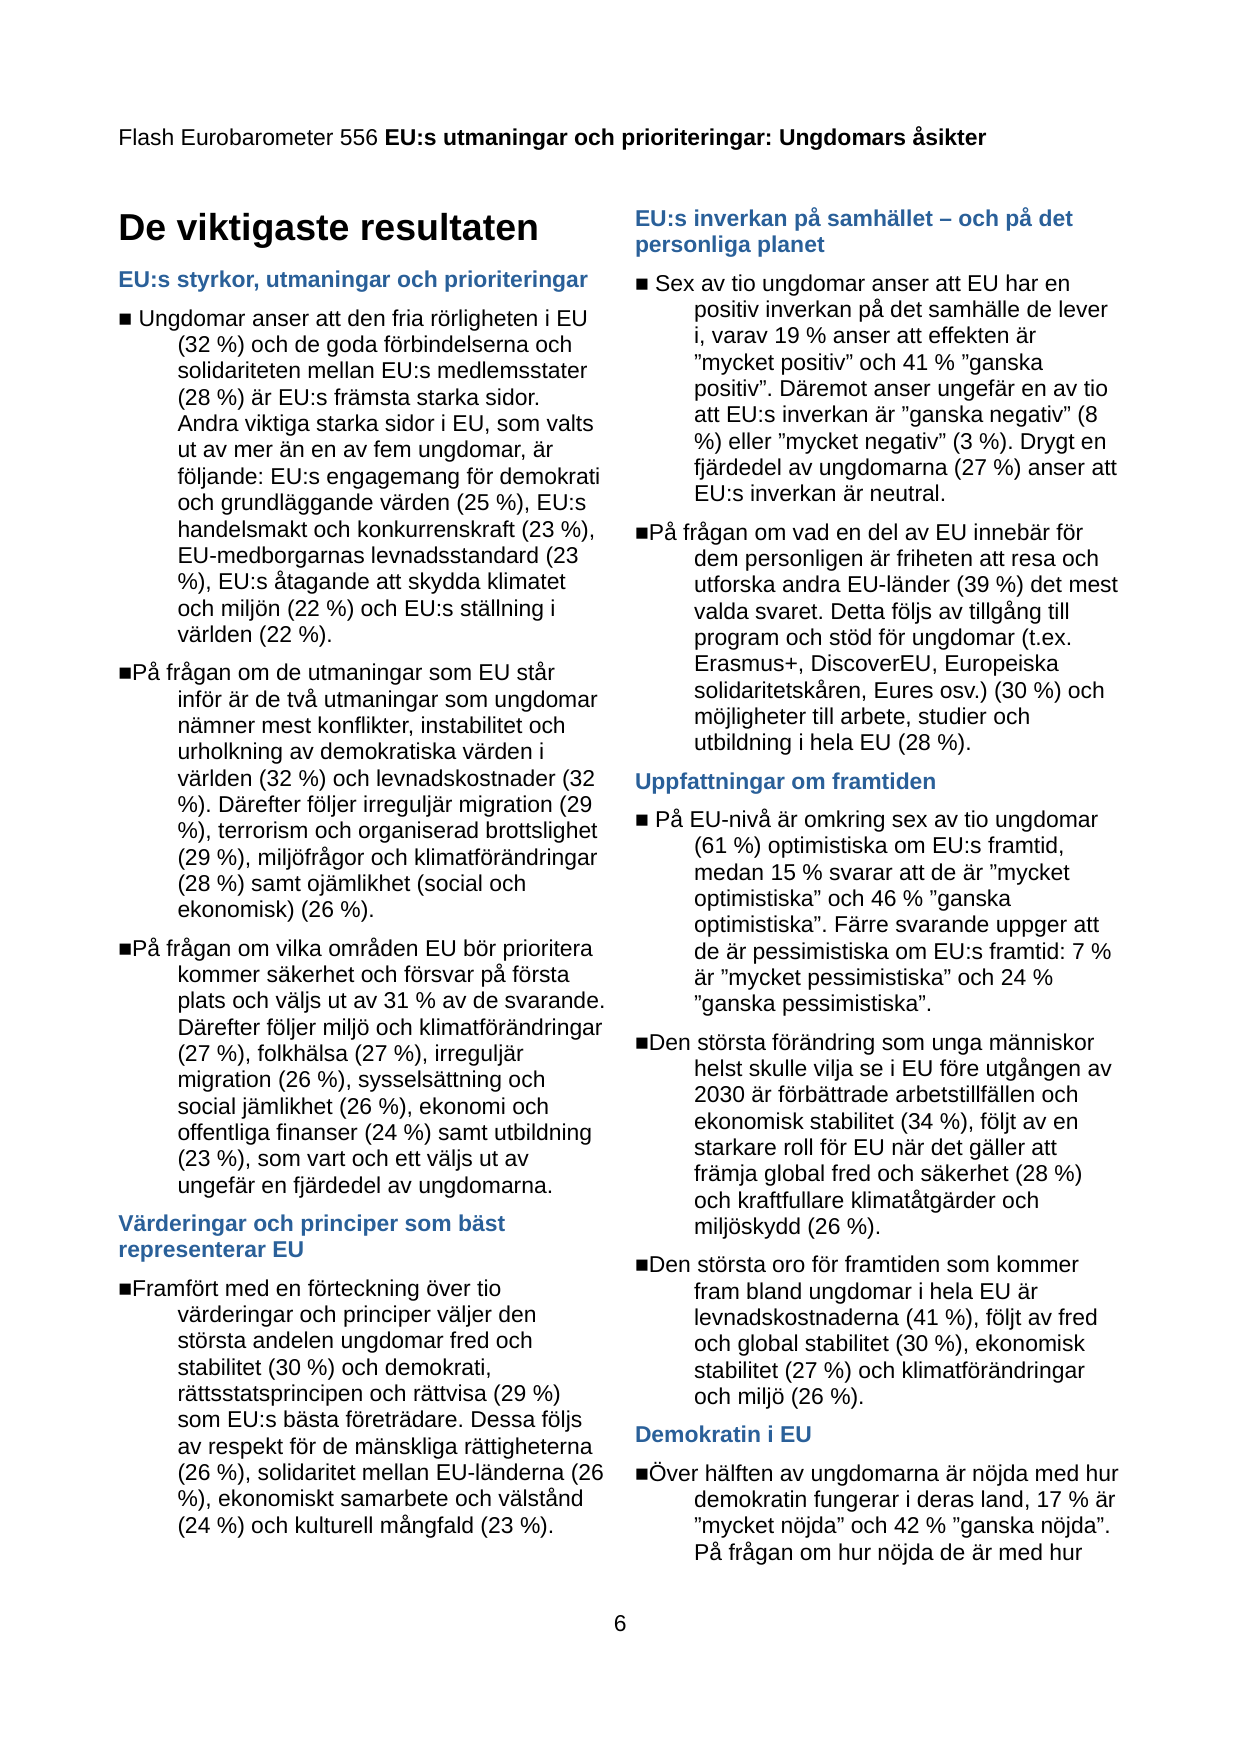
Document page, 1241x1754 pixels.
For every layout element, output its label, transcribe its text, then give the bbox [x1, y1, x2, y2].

text EU:s styrkor, utmaningar och prioriteringar [118, 266, 605, 293]
text ■På frågan om de utmaningar som EU står inför är de två utmaningar som ungdomar nämner mest konflikter, instabilitet och urholkning av demokratiska värden i världen (32 %) och levnadskostnader (32 %). Därefter följer irreguljär migration (29 %), terrorism och organiserad brottslighet (29 %), miljöfrågor och klimatförändringar (28 %) samt ojämlikhet (social och ekonomisk) (26 %). [118, 659, 605, 923]
text ■ Ungdomar anser att den fria rörligheten i EU (32 %) och de goda förbindelserna och solidariteten mellan EU:s medlemsstater (28 %) är EU:s främsta starka sidor. Andra viktiga starka sidor i EU, som valts ut av mer än en av fem ungdomar, är följande: EU:s engagemang för demokrati och grundläggande värden (25 %), EU:s handelsmakt och konkurrenskraft (23 %), EU-medborgarnas levnadsstandard (23 %), EU:s åtagande att skydda klimatet och miljön (22 %) och EU:s ställning i världen (22 %). [118, 305, 605, 647]
subtitle De viktigaste resultaten [118, 205, 605, 248]
text Uppfattningar om framtiden [635, 768, 1122, 794]
text Värderingar och principer som bäst representerar EU [118, 1210, 605, 1263]
text ■På frågan om vad en del av EU innebär för dem personligen är friheten att resa och utforska andra EU-länder (39 %) det mest valda svaret. Detta följs av tillgång till program och stöd för ungdomar (t.ex. Erasmus+, DiscoverEU, Europeiska solidaritetskåren, Eures osv.) (30 %) och möjligheter till arbete, studier och utbildning i hela EU (28 %). [635, 518, 1122, 756]
text EU:s inverkan på samhället – och på det personliga planet [635, 205, 1122, 258]
text Demokratin i EU [635, 1421, 1122, 1448]
text ■ Sex av tio ungdomar anser att EU har en positiv inverkan på det samhälle de lever i, varav 19 % anser att effekten är ”mycket positiv” och 41 % ”ganska positiv”. Däremot anser ungefär en av tio att EU:s inverkan är ”ganska negativ” (8 %) eller ”mycket negativ” (3 %). Drygt en fjärdedel av ungdomarna (27 %) anser att EU:s inverkan är neutral. [635, 269, 1122, 507]
text ■Framfört med en förteckning över tio värderingar och principer väljer den största andelen ungdomar fred och stabilitet (30 %) och demokrati, rättsstatsprincipen och rättvisa (29 %) som EU:s bästa företrädare. Dessa följs av respekt för de mänskliga rättigheterna (26 %), solidaritet mellan EU-länderna (26 %), ekonomiskt samarbete och välstånd (24 %) och kulturell mångfald (23 %). [118, 1274, 605, 1538]
text ■ På EU-nivå är omkring sex av tio ungdomar (61 %) optimistiska om EU:s framtid, medan 15 % svarar att de är ”mycket optimistiska” och 46 % ”ganska optimistiska”. Färre svarande uppger att de är pessimistiska om EU:s framtid: 7 % är ”mycket pessimistiska” och 24 % ”ganska pessimistiska”. [635, 806, 1122, 1017]
text ■Över hälften av ungdomarna är nöjda med hur demokratin fungerar i deras land, 17 % är ”mycket nöjda” och 42 % ”ganska nöjda”. På frågan om hur nöjda de är med hur [635, 1459, 1122, 1565]
text ■Den största förändring som unga människor helst skulle vilja se i EU före utgången av 2030 är förbättrade arbetstillfällen och ekonomisk stabilitet (34 %), följt av en starkare roll för EU när det gäller att främja global fred och säkerhet (28 %) och kraftfullare klimatåtgärder och miljöskydd (26 %). [635, 1028, 1122, 1239]
text ■På frågan om vilka områden EU bör prioritera kommer säkerhet och försvar på första plats och väljs ut av 31 % av de svarande. Därefter följer miljö och klimatförändringar (27 %), folkhälsa (27 %), irreguljär migration (26 %), sysselsättning och social jämlikhet (26 %), ekonomi och offentliga finanser (24 %) samt utbildning (23 %), som vart och ett väljs ut av ungefär en fjärdedel av ungdomarna. [118, 934, 605, 1198]
text ■Den största oro för framtiden som kommer fram bland ungdomar i hela EU är levnadskostnaderna (41 %), följt av fred och global stabilitet (30 %), ekonomisk stabilitet (27 %) och klimatförändringar och miljö (26 %). [635, 1251, 1122, 1409]
